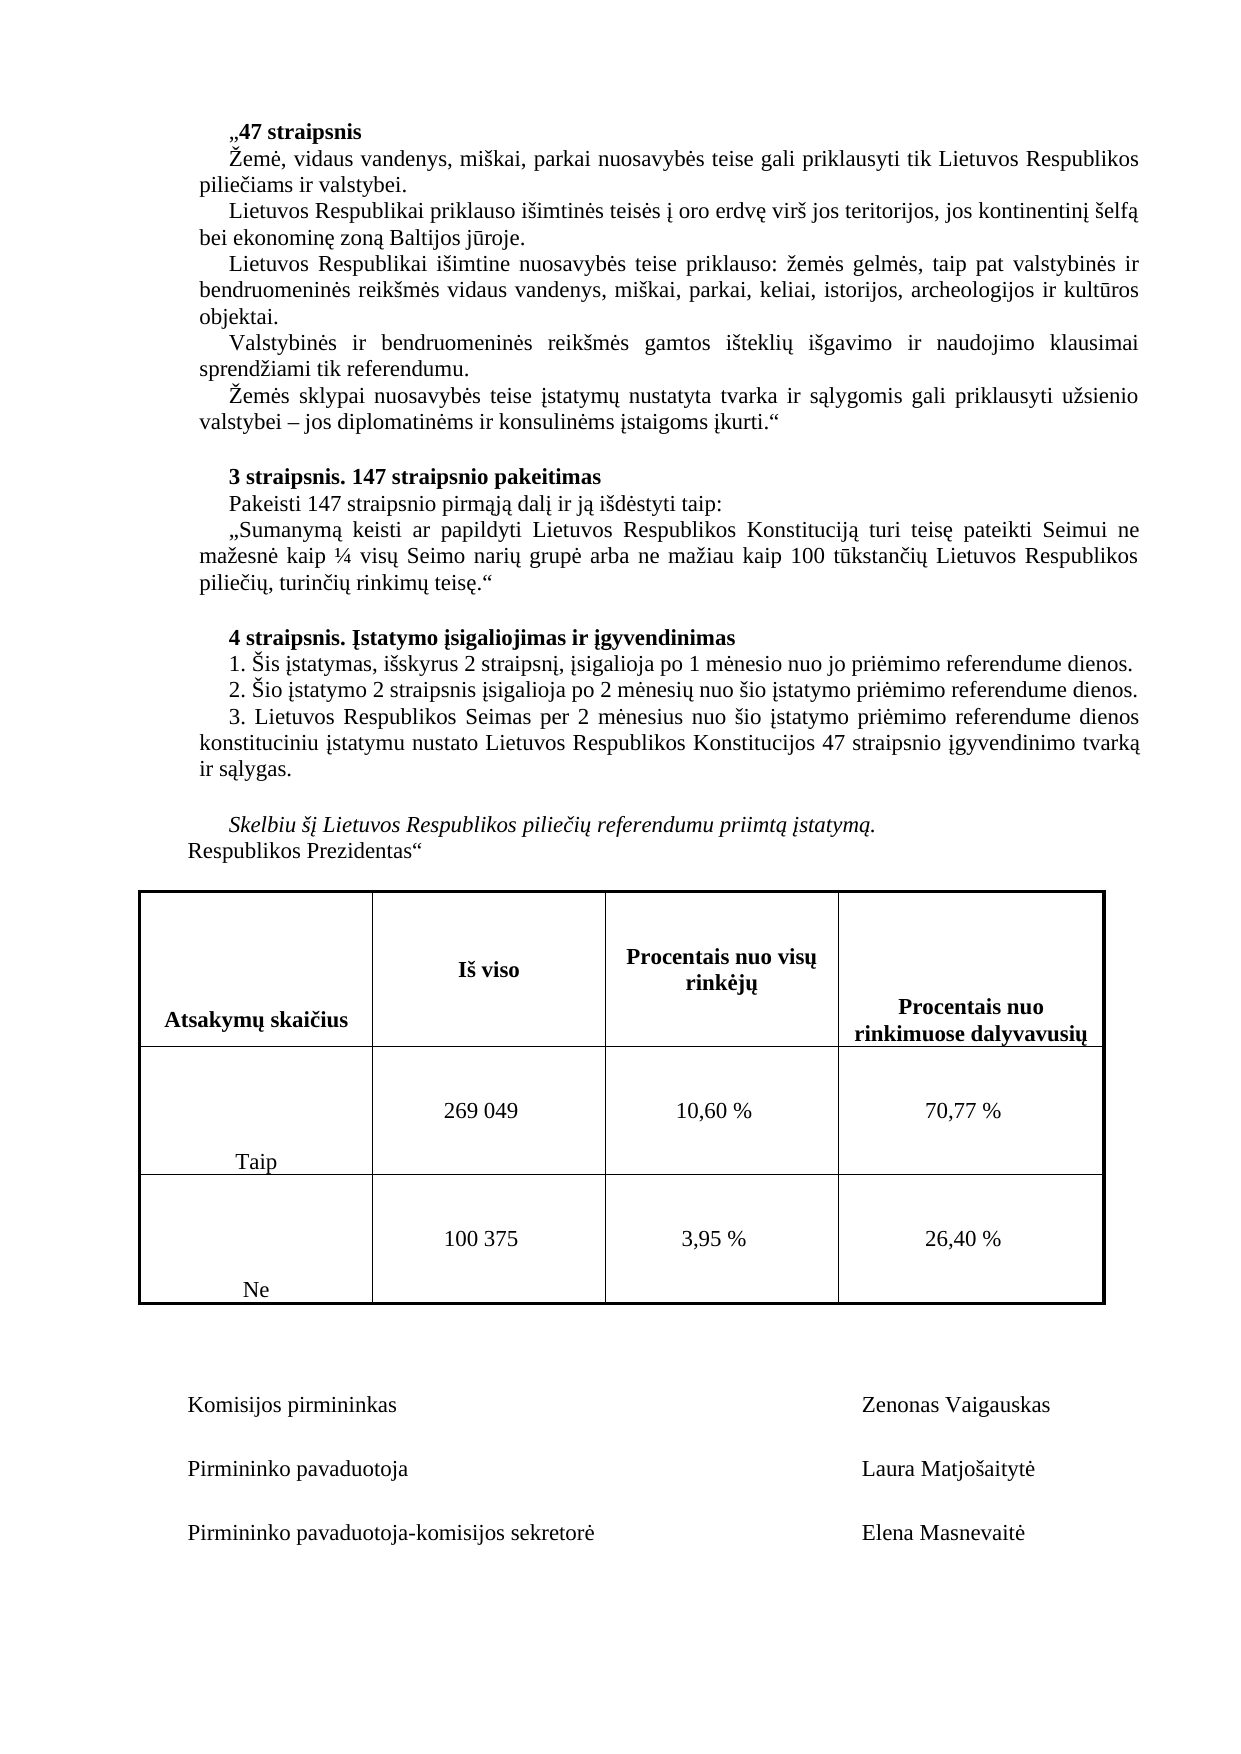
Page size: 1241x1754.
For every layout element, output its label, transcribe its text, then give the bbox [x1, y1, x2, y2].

text Žemės sklypai nuosavybės teise įstatymų nustatyta tvarka ir sąlygomis gali priklausyti užsienio valstybei – jos diplomatinėms ir konsulinėms įstaigoms įkurti.“ [199, 382, 1140, 434]
text Pirmininko pavaduotoja-komisijos sekretorė Elena Masnevaitė [187, 1519, 1152, 1545]
text Pirmininko pavaduotoja Laura Matjošaitytė [187, 1455, 1152, 1482]
table_cell 100 375 [373, 1175, 605, 1302]
text 3. Lietuvos Respublikos Seimas per 2 mėnesius nuo šio įstatymo priėmimo referendume dienos konstituciniu įstatymu nustato Lietuvos Respublikos Konstitucijos 47 straipsnio įgyvendinimo tvarką ir sąlygas. [199, 703, 1140, 782]
table_cell 269 049 [373, 1047, 605, 1174]
text 2. Šio įstatymo 2 straipsnis įsigalioja po 2 mėnesių nuo šio įstatymo priėmimo referendume dienos. [199, 676, 1140, 703]
table_cell Ne [141, 1175, 372, 1302]
table_cell 70,77 % [839, 1047, 1102, 1174]
text 1. Šis įstatymas, išskyrus 2 straipsnį, įsigalioja po 1 mėnesio nuo jo priėmimo referendume dienos. [199, 650, 1140, 676]
text Skelbiu šį Lietuvos Respublikos piliečių referendumu priimtą įstatymą. [199, 811, 1140, 837]
table_cell 10,60 % [606, 1047, 838, 1174]
text Komisijos pirmininkas Zenonas Vaigauskas [187, 1392, 1152, 1418]
text „Sumanymą keisti ar papildyti Lietuvos Respublikos Konstituciją turi teisę pateikti Seimui ne mažesnė kaip ¼ visų Seimo narių grupė arba ne mažiau kaip 100 tūkstančių Lietuvos Respublikos piliečių, turinčių rinkimų teisę.“ [199, 516, 1140, 595]
table_header Atsakymų skaičius [141, 893, 372, 1046]
text 3 straipsnis. 147 straipsnio pakeitimas [199, 463, 1140, 489]
table_cell Taip [141, 1047, 372, 1174]
text Valstybinės ir bendruomeninės reikšmės gamtos išteklių išgavimo ir naudojimo klausimai sprendžiami tik referendumu. [199, 329, 1140, 382]
table_header Procentais nuo visų rinkėjų [606, 893, 838, 1046]
text Žemė, vidaus vandenys, miškai, parkai nuosavybės teise gali priklausyti tik Lietuvos Respublikos piliečiams ir valstybei. [199, 144, 1140, 197]
table_cell 26,40 % [839, 1175, 1102, 1302]
table_header Procentais nuo rinkimuose dalyvavusių [839, 893, 1102, 1046]
text „47 straipsnis [199, 118, 1140, 144]
text Lietuvos Respublikai priklauso išimtinės teisės į oro erdvę virš jos teritorijos, jos kontinentinį šelfą bei ekonominę zoną Baltijos jūroje. [199, 197, 1140, 250]
text 4 straipsnis. Įstatymo įsigaliojimas ir įgyvendinimas [199, 624, 1140, 650]
text Respublikos Prezidentas“ [187, 837, 1152, 863]
text Lietuvos Respublikai išimtine nuosavybės teise priklauso: žemės gelmės, taip pat valstybinės ir bendruomeninės reikšmės vidaus vandenys, miškai, parkai, keliai, istorijos, archeologijos ir kultūros objektai. [199, 250, 1140, 329]
table_header Iš viso [373, 893, 605, 1046]
table_cell 3,95 % [606, 1175, 838, 1302]
text Pakeisti 147 straipsnio pirmąją dalį ir ją išdėstyti taip: [199, 489, 1140, 516]
